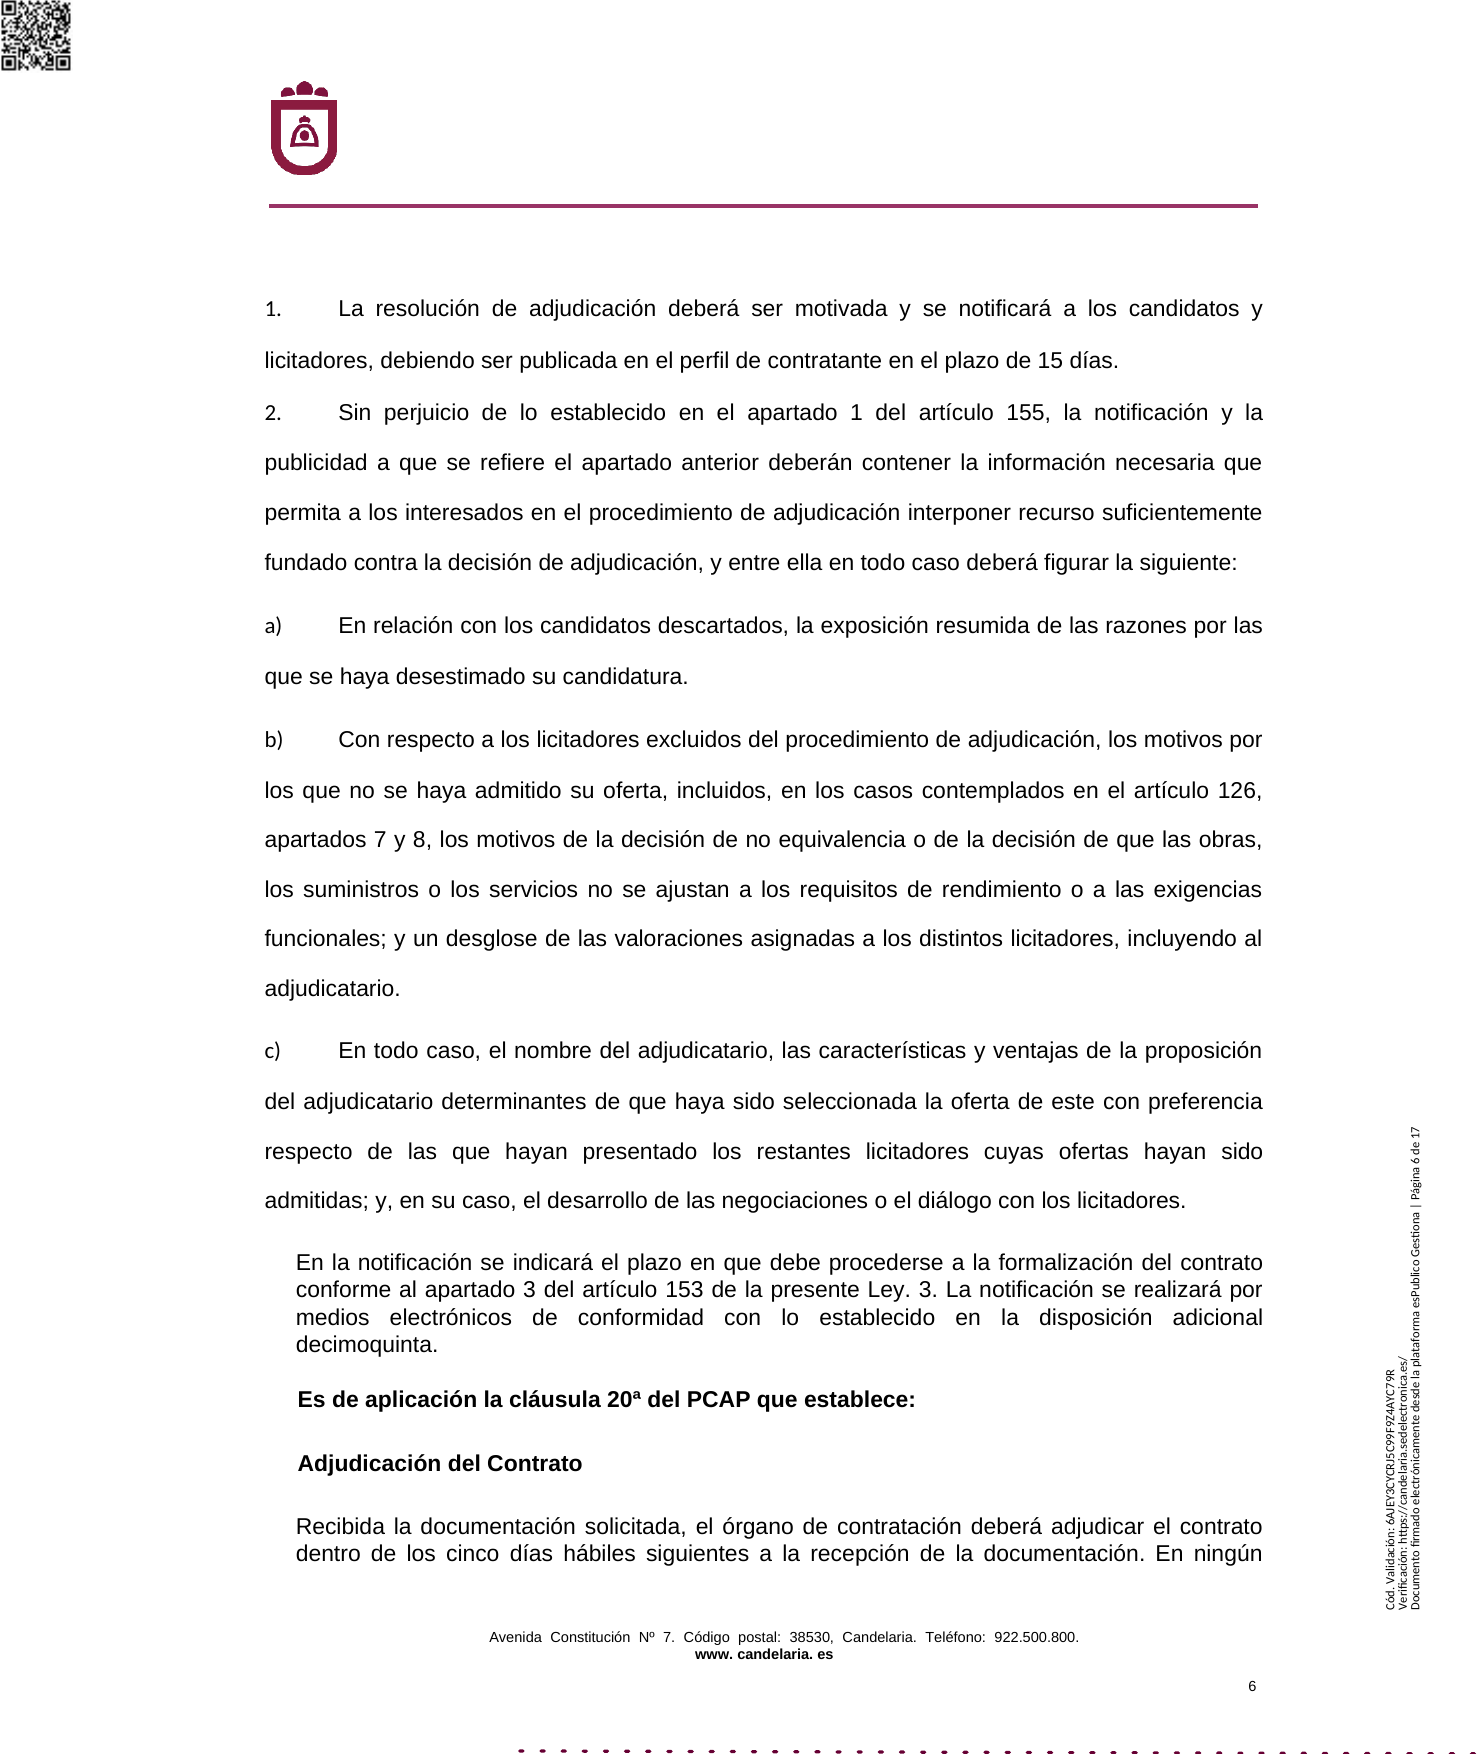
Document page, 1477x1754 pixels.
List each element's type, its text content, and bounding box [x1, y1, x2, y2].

list Con respecto a los licitadores excluidos del procedimiento de adjudicación, los motivos por los que no se haya admitido su oferta, incluidos, en los casos contemplados en el artículo 126, apartados 7 y 8, los motivos de la decisión de no equivalencia o de la decisión de que las obras, los suministros o los servicios no se ajustan a los requisitos de rendimiento o a las exigencias funcionales; y un desglose de las valoraciones asignadas a los distintos licitadores, incluyendo al adjudicatario. [264, 725, 1264, 1001]
list En todo caso, el nombre del adjudicatario, las características y ventajas de la proposición del adjudicatario determinantes de que haya sido seleccionada la oferta de este con preferencia respecto de las que hayan presentado los restantes licitadores cuyas ofertas hayan sido admitidas; y, en su caso, el desarrollo de las negociaciones o el diálogo con los licitadores. [264, 1036, 1264, 1214]
text Adjudicación del Contrato [297, 1449, 1264, 1476]
text Recibida la documentación solicitada, el órgano de contratación deberá adjudicar el contrato dentro de los cinco días hábiles siguientes a la recepción de la documentación. En ningún [296, 1513, 1264, 1566]
text En la notificación se indicará el plazo en que debe procederse a la formalización del contrato conforme al apartado 3 del artículo 153 de la presente Ley. 3. La notificación se realizará por medios electrónicos de conformidad con lo establecido en la disposición adicional decimoquinta. [296, 1249, 1264, 1357]
text Es de aplicación la cláusula 20ª del PCAP que establece: [297, 1386, 1264, 1413]
list La resolución de adjudicación deberá ser motivada y se notificará a los candidatos y licitadores, debiendo ser publicada en el perfil de contratante en el plazo de 15 días. [264, 294, 1264, 373]
list En relación con los candidatos descartados, la exposición resumida de las razones por las que se haya desestimado su candidatura. [264, 611, 1264, 689]
list Sin perjuicio de lo establecido en el apartado 1 del artículo 155, la notificación y la publicidad a que se refiere el apartado anterior deberán contener la información necesaria que permita a los interesados en el procedimiento de adjudicación interponer recurso suficientemente fundado contra la decisión de adjudicación, y entre ella en todo caso deberá figurar la siguiente: [264, 398, 1264, 575]
